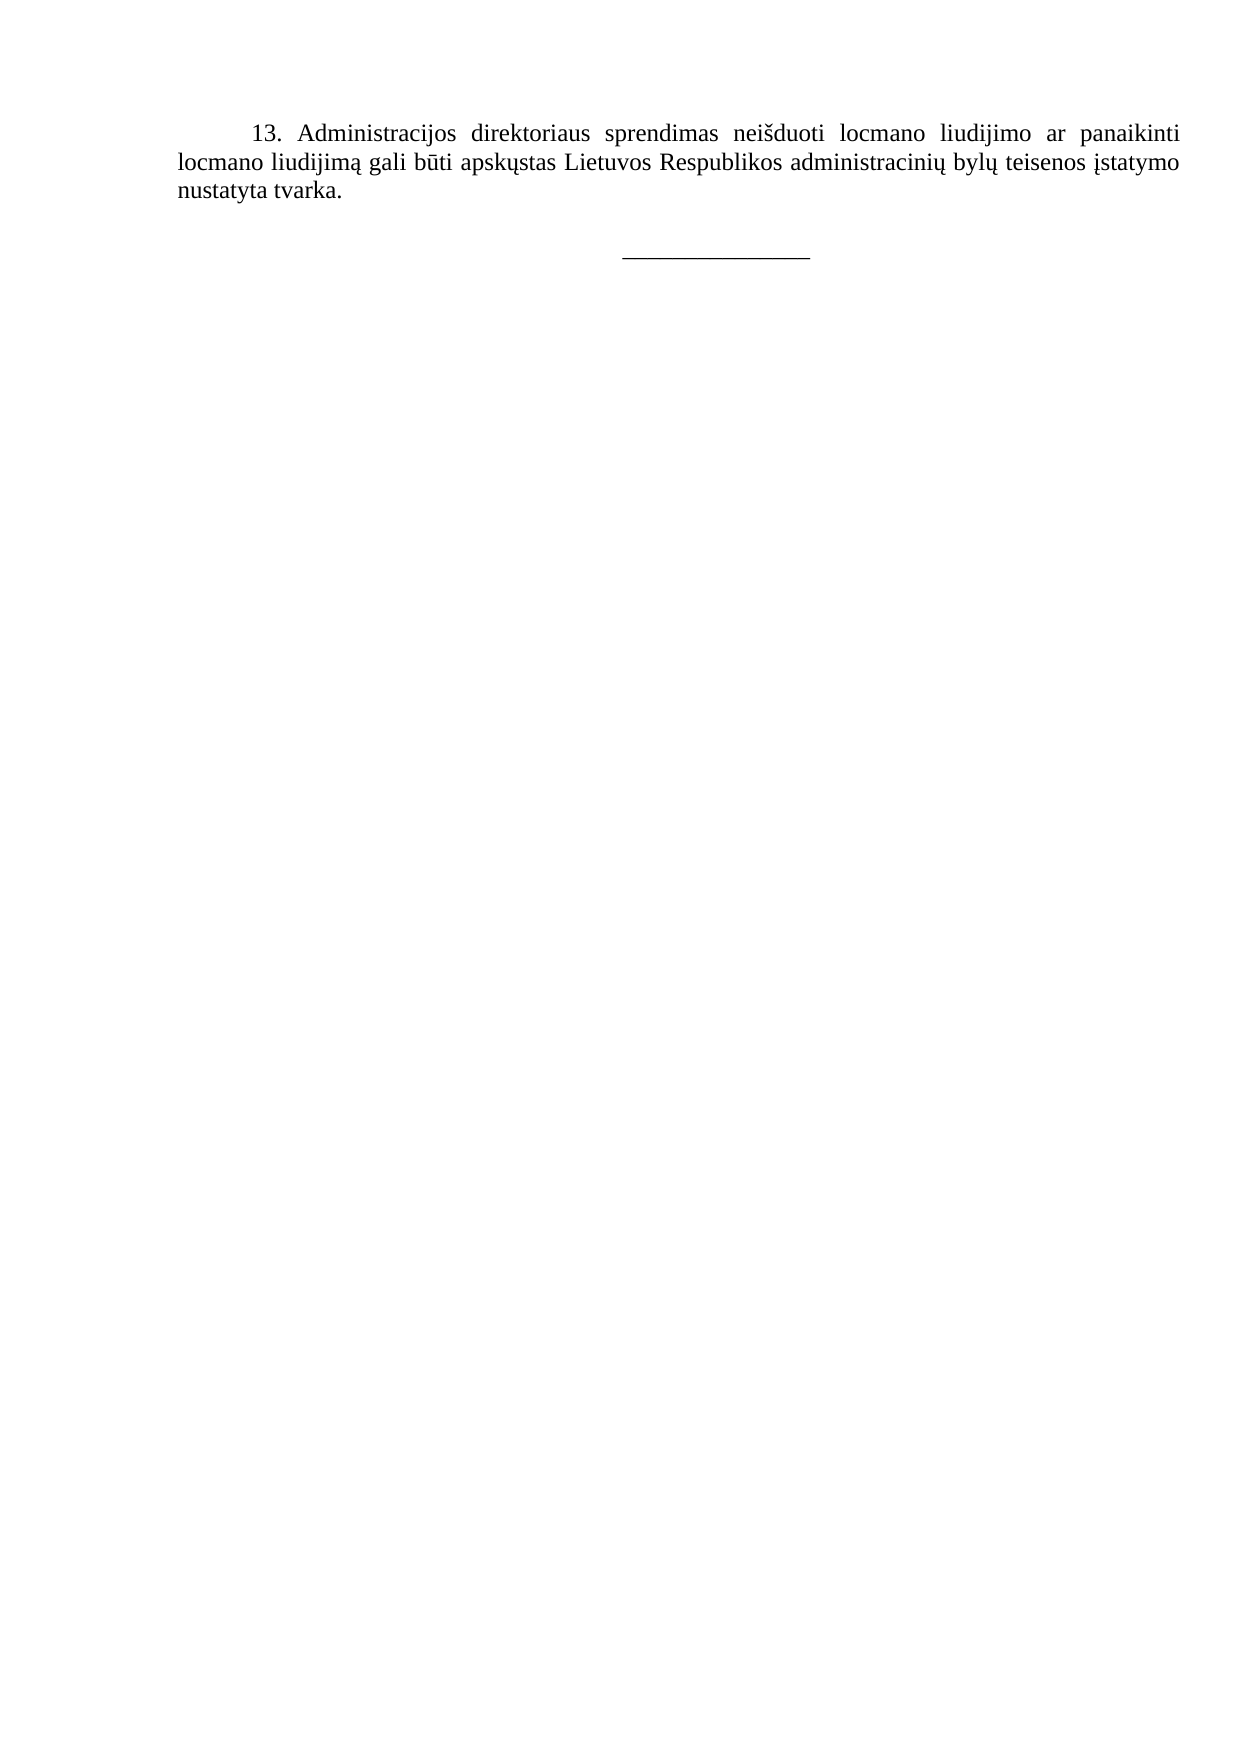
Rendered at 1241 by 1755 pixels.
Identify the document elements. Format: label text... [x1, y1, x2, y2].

text _______________ [177, 233, 1181, 262]
text 13. Administracijos direktoriaus sprendimas neišduoti locmano liudijimo ar panaikinti locmano liudijimą gali būti apskųstas Lietuvos Respublikos administracinių bylų teisenos įstatymo nustatyta tvarka. [177, 118, 1181, 204]
